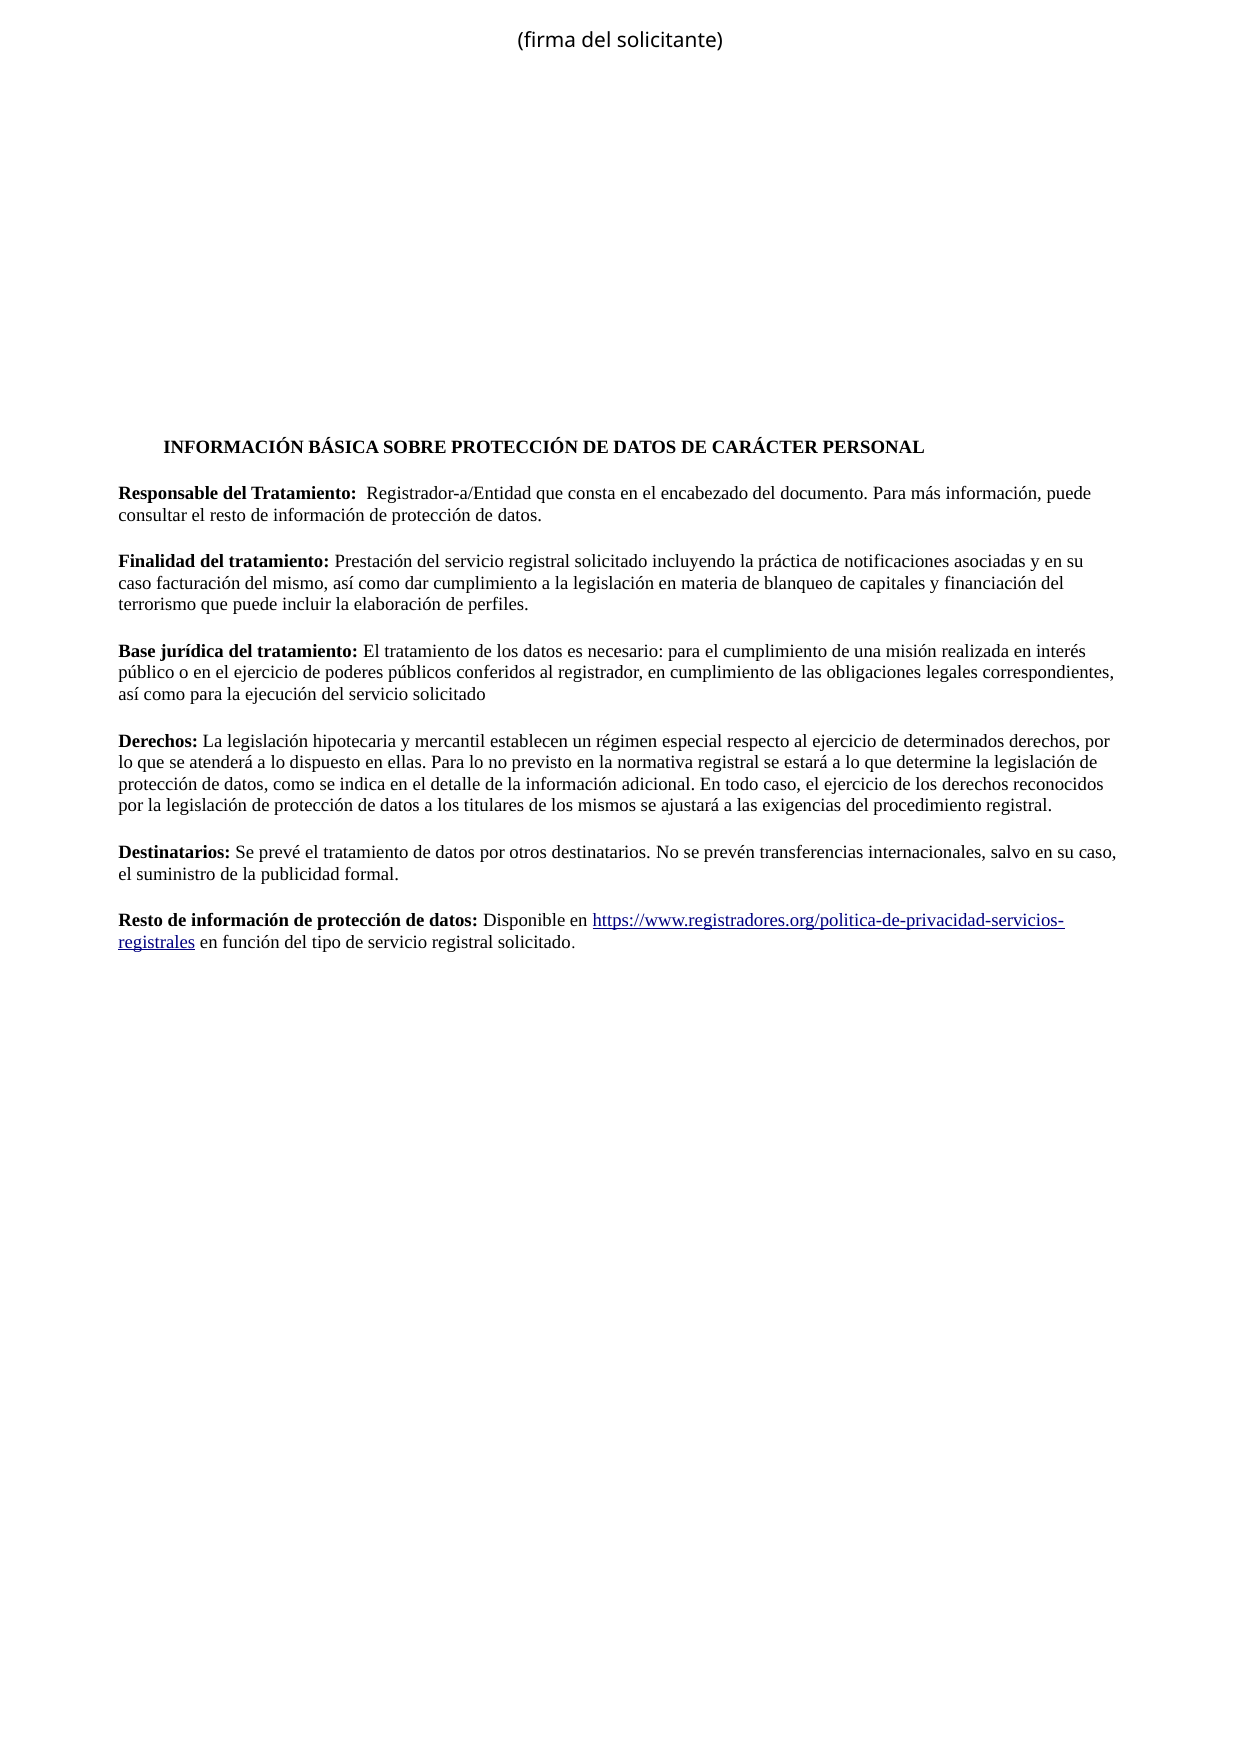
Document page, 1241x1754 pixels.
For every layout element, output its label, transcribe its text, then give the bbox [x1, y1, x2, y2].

text Derechos: La legislación hipotecaria y mercantil establecen un régimen especial respecto al ejercicio de determinados derechos, por lo que se atenderá a lo dispuesto en ellas. Para lo no previsto en la normativa registral se estará a lo que determine la legislación de protección de datos, como se indica en el detalle de la información adicional. En todo caso, el ejercicio de los derechos reconocidos por la legislación de protección de datos a los titulares de los mismos se ajustará a las exigencias del procedimiento registral. [118, 729, 1122, 816]
text Resto de información de protección de datos: Disponible en https://www.registradores.org/politica-de-privacidad-servicios-registrales en función del tipo de servicio registral solicitado. [118, 909, 1122, 952]
text Finalidad del tratamiento: Prestación del servicio registral solicitado incluyendo la práctica de notificaciones asociadas y en su caso facturación del mismo, así como dar cumplimiento a la legislación en materia de blanqueo de capitales y financiación del terrorismo que puede incluir la elaboración de perfiles. [118, 550, 1122, 615]
text Destinatarios: Se prevé el tratamiento de datos por otros destinatarios. No se prevén transferencias internacionales, salvo en su caso, el suministro de la publicidad formal. [118, 841, 1122, 884]
text Responsable del Tratamiento: Registrador-a/Entidad que consta en el encabezado del documento. Para más información, puede consultar el resto de información de protección de datos. [118, 482, 1122, 525]
text (firma del solicitante) [118, 25, 1122, 53]
list INFORMACIÓN BÁSICA SOBRE PROTECCIÓN DE DATOS DE CARÁCTER PERSONAL [163, 436, 1122, 457]
text Base jurídica del tratamiento: El tratamiento de los datos es necesario: para el cumplimiento de una misión realizada en interés público o en el ejercicio de poderes públicos conferidos al registrador, en cumplimiento de las obligaciones legales correspondientes, así como para la ejecución del servicio solicitado [118, 640, 1122, 704]
